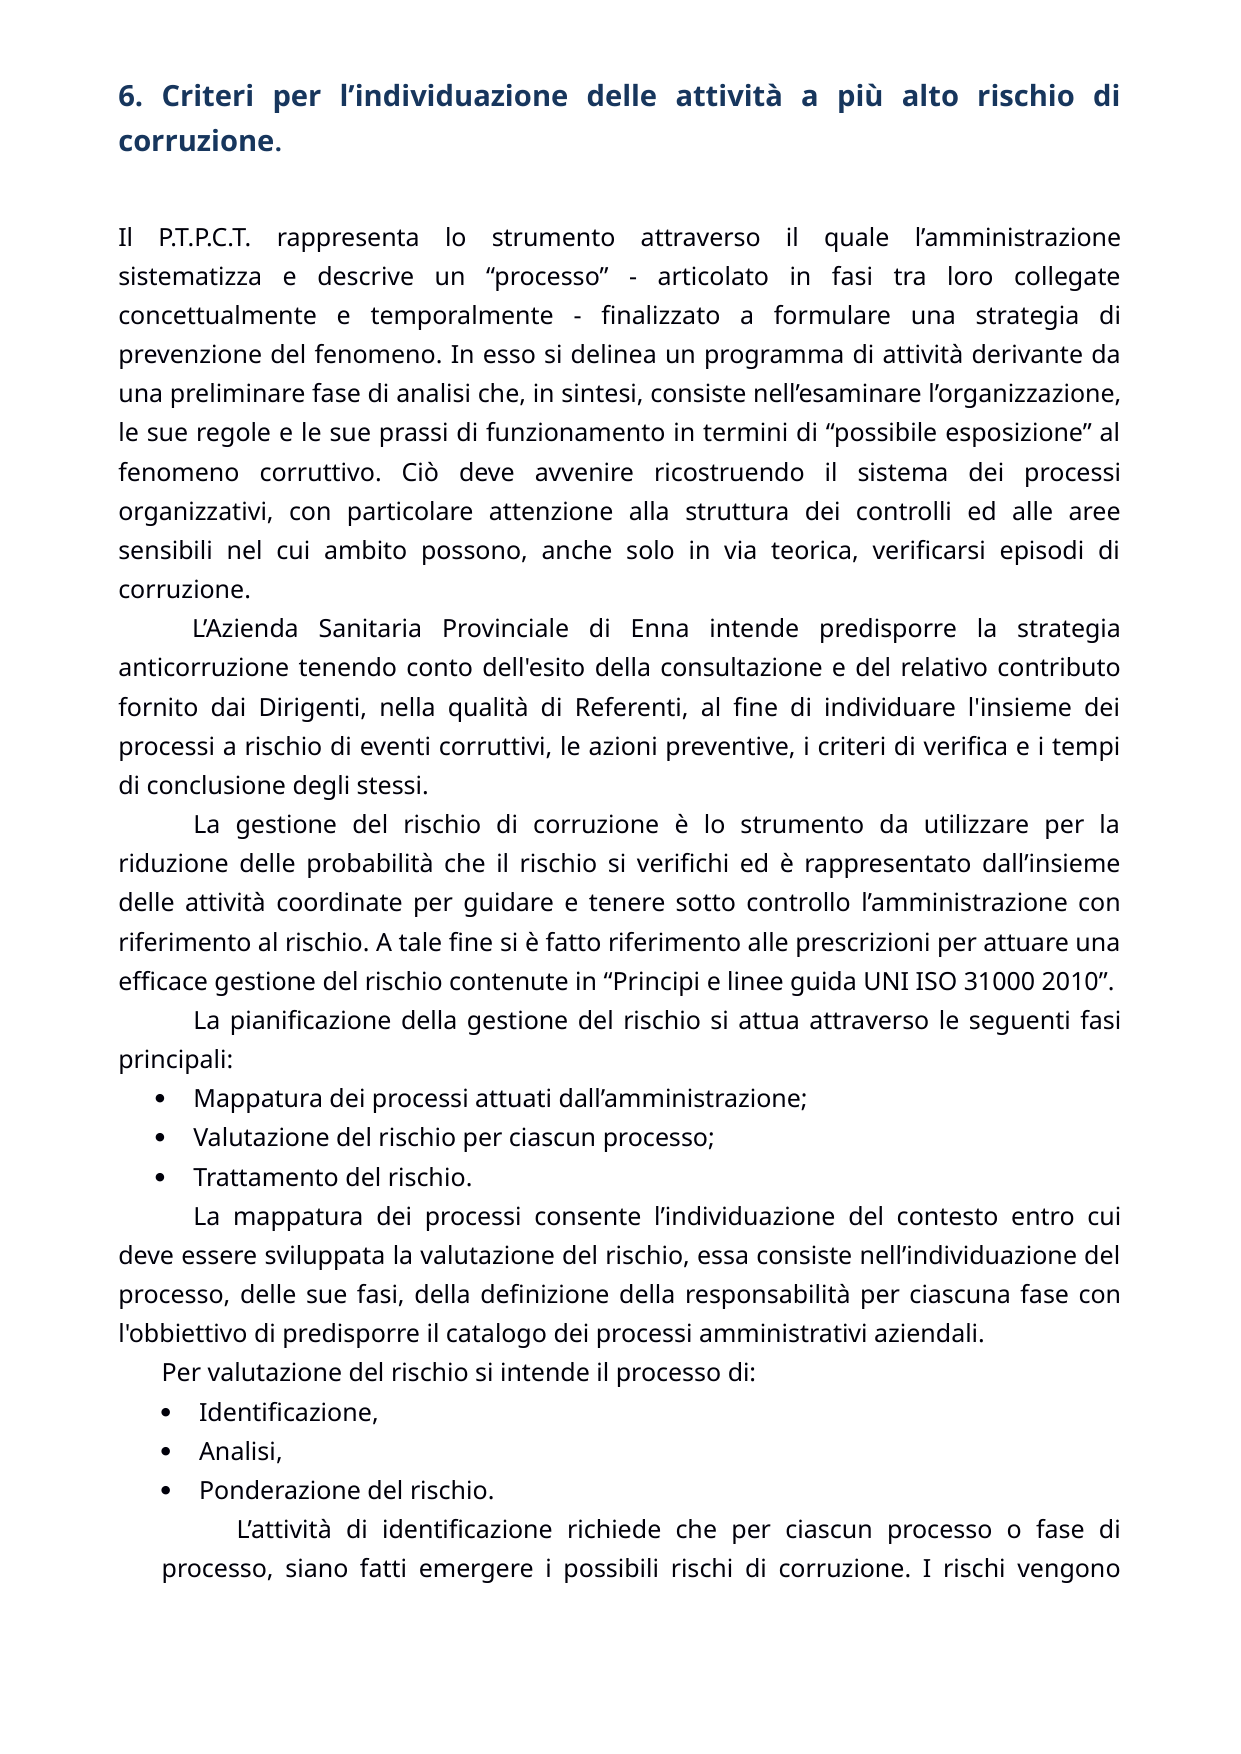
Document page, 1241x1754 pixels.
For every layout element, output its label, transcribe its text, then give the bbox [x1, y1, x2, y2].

list Mappatura dei processi attuati dall’amministrazione; [156, 1081, 1122, 1115]
text La mappatura dei processi consente l’individuazione del contesto entro cui deve essere sviluppata la valutazione del rischio, essa consiste nell’individuazione del processo, delle sue fasi, della definizione della responsabilità per ciascuna fase con l'obbiettivo di predisporre il catalogo dei processi amministrativi aziendali. [118, 1198, 1122, 1350]
text La gestione del rischio di corruzione è lo strumento da utilizzare per la riduzione delle probabilità che il rischio si verifichi ed è rappresentato dall’insieme delle attività coordinate per guidare e tenere sotto controllo l’amministrazione con riferimento al rischio. A tale fine si è fatto riferimento alle prescrizioni per attuare una efficace gestione del rischio contenute in “Principi e linee guida UNI ISO 31000 2010”. [118, 807, 1122, 997]
text Per valutazione del rischio si intende il processo di: [118, 1355, 1122, 1389]
subtitle 6. Criteri per l’individuazione delle attività a più alto rischio di corruzione. [118, 75, 1122, 160]
list Ponderazione del rischio. [161, 1473, 1122, 1507]
text L’Azienda Sanitaria Provinciale di Enna intende predisporre la strategia anticorruzione tenendo conto dell'esito della consultazione e del relativo contributo fornito dai Dirigenti, nella qualità di Referenti, al fine di individuare l'insieme dei processi a rischio di eventi corruttivi, le azioni preventive, i criteri di verifica e i tempi di conclusione degli stessi. [118, 611, 1122, 802]
list Trattamento del rischio. [156, 1159, 1122, 1193]
list Valutazione del rischio per ciascun processo; [156, 1120, 1122, 1154]
text Il P.T.P.C.T. rappresenta lo strumento attraverso il quale l’amministrazione sistematizza e descrive un “processo” - articolato in fasi tra loro collegate concettualmente e temporalmente - finalizzato a formulare una strategia di prevenzione del fenomeno. In esso si delinea un programma di attività derivante da una preliminare fase di analisi che, in sintesi, consiste nell’esaminare l’organizzazione, le sue regole e le sue prassi di funzionamento in termini di “possibile esposizione” al fenomeno corruttivo. Ciò deve avvenire ricostruendo il sistema dei processi organizzativi, con particolare attenzione alla struttura dei controlli ed alle aree sensibili nel cui ambito possono, anche solo in via teorica, verificarsi episodi di corruzione. [118, 219, 1122, 606]
text La pianificazione della gestione del rischio si attua attraverso le seguenti fasi principali: [118, 1003, 1122, 1076]
list Identificazione, [161, 1394, 1122, 1428]
text L’attività di identificazione richiede che per ciascun processo o fase di processo, siano fatti emergere i possibili rischi di corruzione. I rischi vengono [161, 1512, 1122, 1585]
list Analisi, [161, 1433, 1122, 1467]
